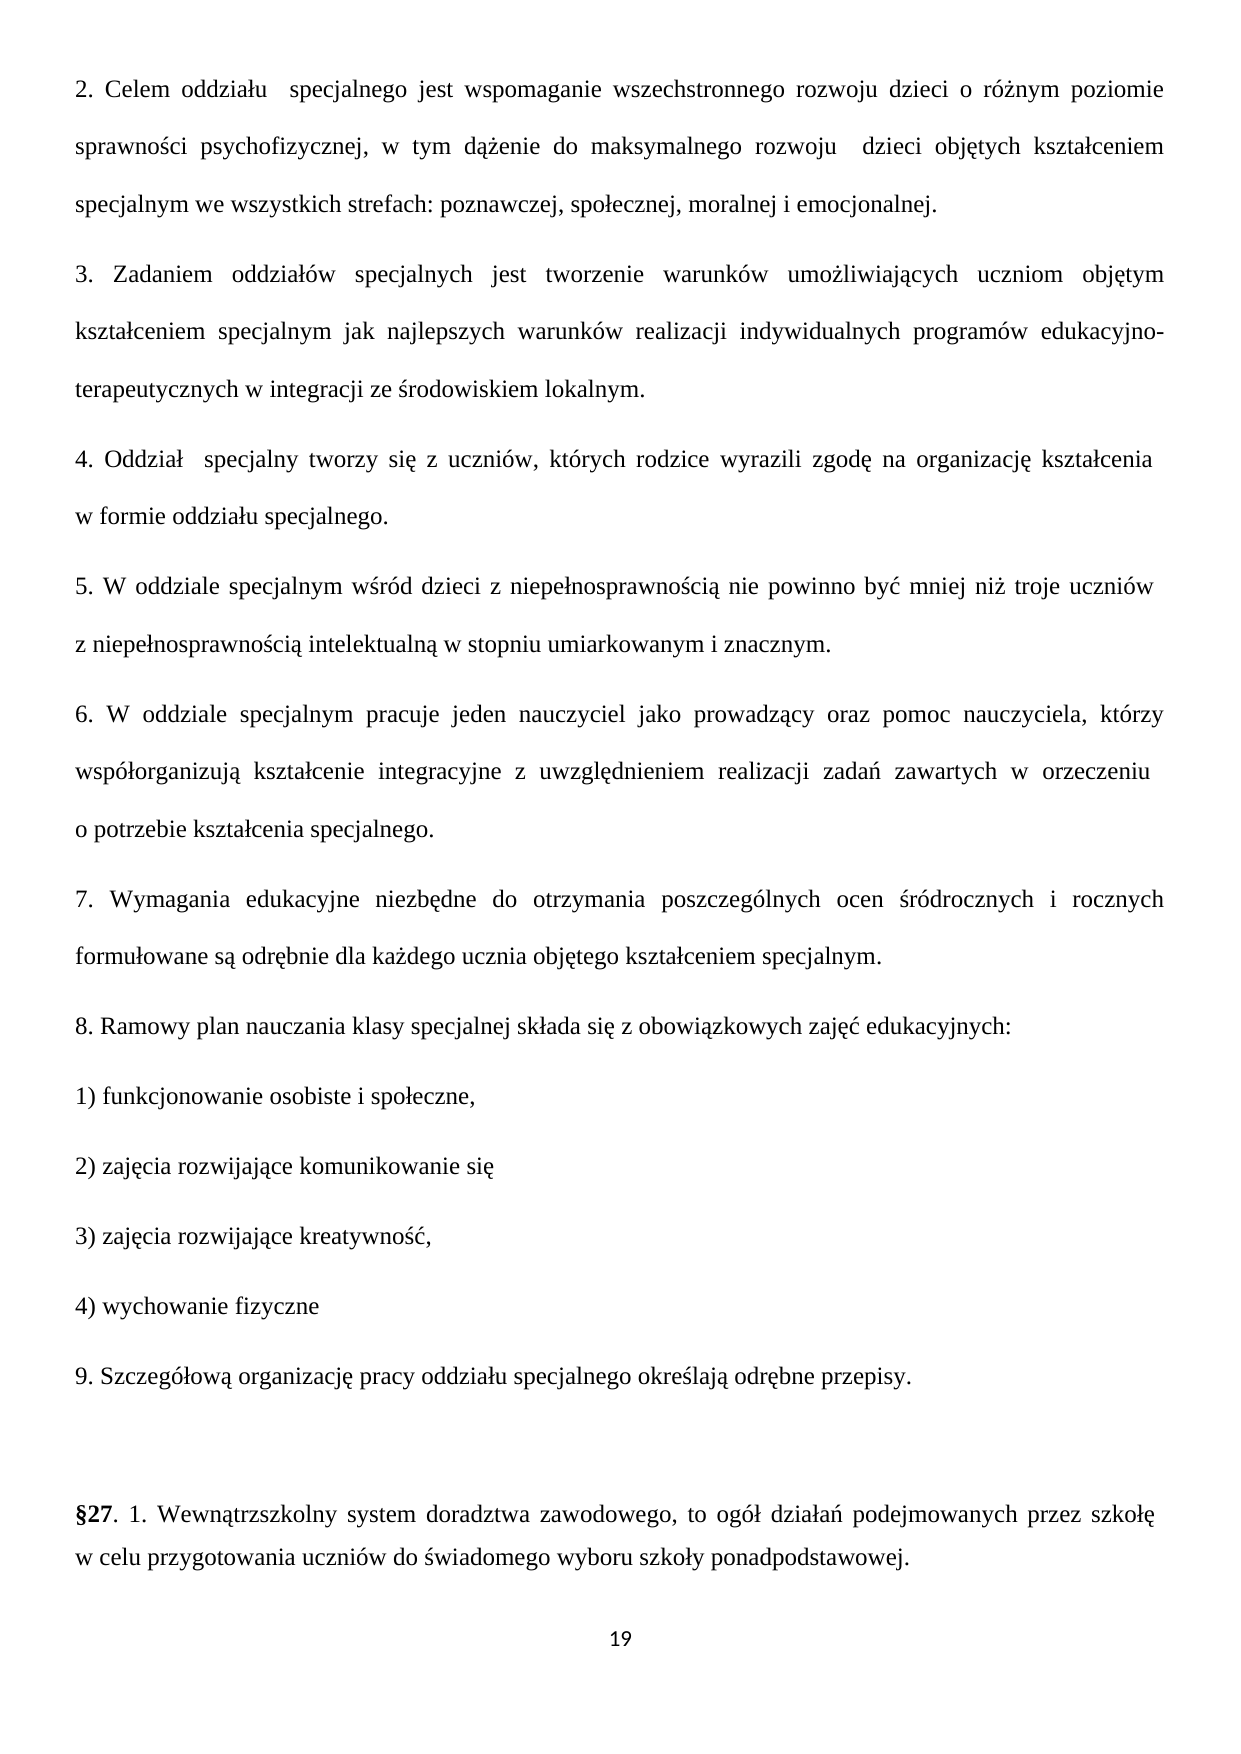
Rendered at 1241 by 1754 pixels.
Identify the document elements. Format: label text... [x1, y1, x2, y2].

list 1) funkcjonowanie osobiste i społeczne, [75, 1081, 1165, 1110]
list 3. Zadaniem oddziałów specjalnych jest tworzenie warunków umożliwiających uczniom objętym kształceniem specjalnym jak najlepszych warunków realizacji indywidualnych programów edukacyjno-terapeutycznych w integracji ze środowiskiem lokalnym. [75, 259, 1165, 402]
list 5. W oddziale specjalnym wśród dzieci z niepełnosprawnością nie powinno być mniej niż troje uczniów z niepełnosprawnością intelektualną w stopniu umiarkowanym i znacznym. [75, 571, 1165, 657]
list 2. Celem oddziału specjalnego jest wspomaganie wszechstronnego rozwoju dzieci o różnym poziomie sprawności psychofizycznej, w tym dążenie do maksymalnego rozwoju dzieci objętych kształceniem specjalnym we wszystkich strefach: poznawczej, społecznej, moralnej i emocjonalnej. [75, 74, 1165, 217]
list 9. Szczegółową organizację pracy oddziału specjalnego określają odrębne przepisy. [75, 1361, 1165, 1390]
list §27. 1. Wewnątrzszkolny system doradztwa zawodowego, to ogół działań podejmowanych przez szkołę w celu przygotowania uczniów do świadomego wyboru szkoły ponadpodstawowej. [75, 1499, 1165, 1571]
list 6. W oddziale specjalnym pracuje jeden nauczyciel jako prowadzący oraz pomoc nauczyciela, którzy współorganizują kształcenie integracyjne z uwzględnieniem realizacji zadań zawartych w orzeczeniu o potrzebie kształcenia specjalnego. [75, 699, 1165, 842]
list 4) wychowanie fizyczne [75, 1291, 1165, 1320]
list 3) zajęcia rozwijające kreatywność, [75, 1221, 1165, 1250]
list 7. Wymagania edukacyjne niezbędne do otrzymania poszczególnych ocen śródrocznych i rocznych formułowane są odrębnie dla każdego ucznia objętego kształceniem specjalnym. [75, 884, 1165, 970]
list 2) zajęcia rozwijające komunikowanie się [75, 1151, 1165, 1180]
list 4. Oddział specjalny tworzy się z uczniów, których rodzice wyrazili zgodę na organizację kształcenia w formie oddziału specjalnego. [75, 444, 1165, 530]
list 8. Ramowy plan nauczania klasy specjalnej składa się z obowiązkowych zajęć edukacyjnych: [75, 1011, 1165, 1040]
